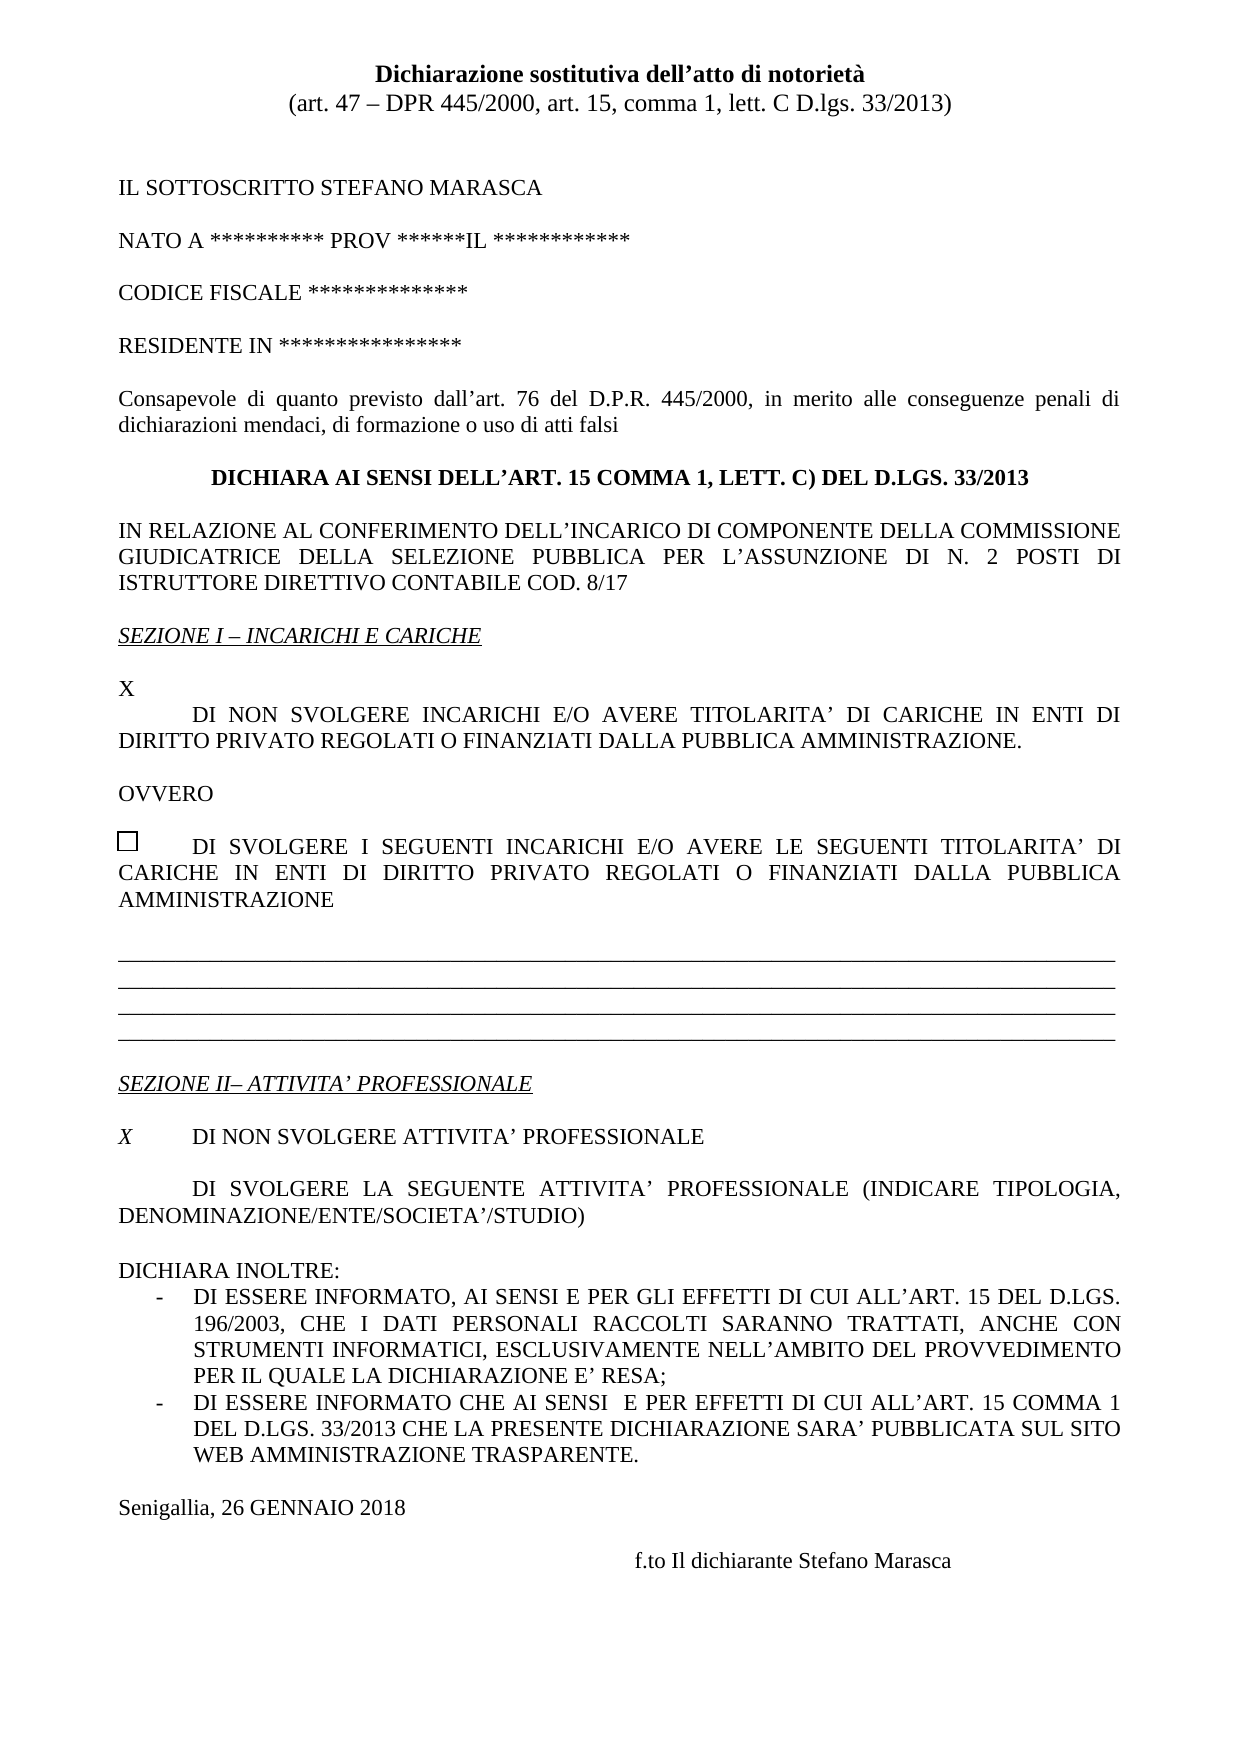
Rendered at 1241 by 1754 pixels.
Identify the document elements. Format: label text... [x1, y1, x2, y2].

text DICHIARA AI SENSI DELL’ART. 15 COMMA 1, LETT. C) DEL D.LGS. 33/2013 [118, 464, 1122, 490]
text X DI NON SVOLGERE ATTIVITA’ PROFESSIONALE [118, 1123, 1122, 1149]
text (art. 47 – DPR 445/2000, art. 15, comma 1, lett. C D.lgs. 33/2013) [118, 88, 1122, 117]
text DI NON SVOLGERE INCARICHI E/O AVERE TITOLARITA’ DI CARICHE IN ENTI DI DIRITTO PRIVATO REGOLATI O FINANZIATI DALLA PUBBLICA AMMINISTRAZIONE. [118, 701, 1122, 754]
text Consapevole di quanto previsto dall’art. 76 del D.P.R. 445/2000, in merito alle conseguenze penali di dichiarazioni mendaci, di formazione o uso di atti falsi [118, 385, 1122, 438]
text Dichiarazione sostitutiva dell’atto di notorietà [118, 59, 1122, 88]
text SEZIONE II– ATTIVITA’ PROFESSIONALE [118, 1070, 1122, 1096]
list DI ESSERE INFORMATO, AI SENSI E PER GLI EFFETTI DI CUI ALL’ART. 15 DEL D.LGS. 196/2003, CHE I DATI PERSONALI RACCOLTI SARANNO TRATTATI, ANCHE CON STRUMENTI INFORMATICI, ESCLUSIVAMENTE NELL’AMBITO DEL PROVVEDIMENTO PER IL QUALE LA DICHIARAZIONE E’ RESA; [156, 1283, 1122, 1389]
text f.to Il dichiarante Stefano Marasca [118, 1547, 1122, 1573]
text Senigallia, 26 GENNAIO 2018 [118, 1494, 1122, 1521]
list DI ESSERE INFORMATO CHE AI SENSI E PER EFFETTI DI CUI ALL’ART. 15 COMMA 1 DEL D.LGS. 33/2013 CHE LA PRESENTE DICHIARAZIONE SARA’ PUBBLICATA SUL SITO WEB AMMINISTRAZIONE TRASPARENTE. [156, 1389, 1122, 1468]
text X [118, 675, 1122, 701]
text SEZIONE I – INCARICHI E CARICHE [118, 622, 1122, 648]
text DICHIARA INOLTRE: [118, 1257, 1122, 1283]
text IN RELAZIONE AL CONFERIMENTO DELL’INCARICO DI COMPONENTE DELLA COMMISSIONE GIUDICATRICE DELLA SELEZIONE PUBBLICA PER L’ASSUNZIONE DI N. 2 POSTI DI ISTRUTTORE DIRETTIVO CONTABILE COD. 8/17 [118, 517, 1122, 596]
text DI SVOLGERE LA SEGUENTE ATTIVITA’ PROFESSIONALE (INDICARE TIPOLOGIA, DENOMINAZIONE/ENTE/SOCIETA’/STUDIO) [118, 1176, 1122, 1228]
text RESIDENTE IN **************** [118, 332, 1122, 358]
text DI SVOLGERE I SEGUENTI INCARICHI E/O AVERE LE SEGUENTI TITOLARITA’ DI CARICHE IN ENTI DI DIRITTO PRIVATO REGOLATI O FINANZIATI DALLA PUBBLICA AMMINISTRAZIONE [118, 833, 1122, 912]
text IL SOTTOSCRITTO STEFANO MARASCA [118, 174, 1122, 200]
text CODICE FISCALE ************** [118, 279, 1122, 306]
text OVVERO [118, 780, 1122, 807]
text NATO A ********** PROV ******IL ************ [118, 227, 1122, 253]
text ____________________________________________________________________________________________________________________________________________________________________________________________________________________________________________________________________________________________________________________________________________________________ [118, 938, 1122, 1044]
